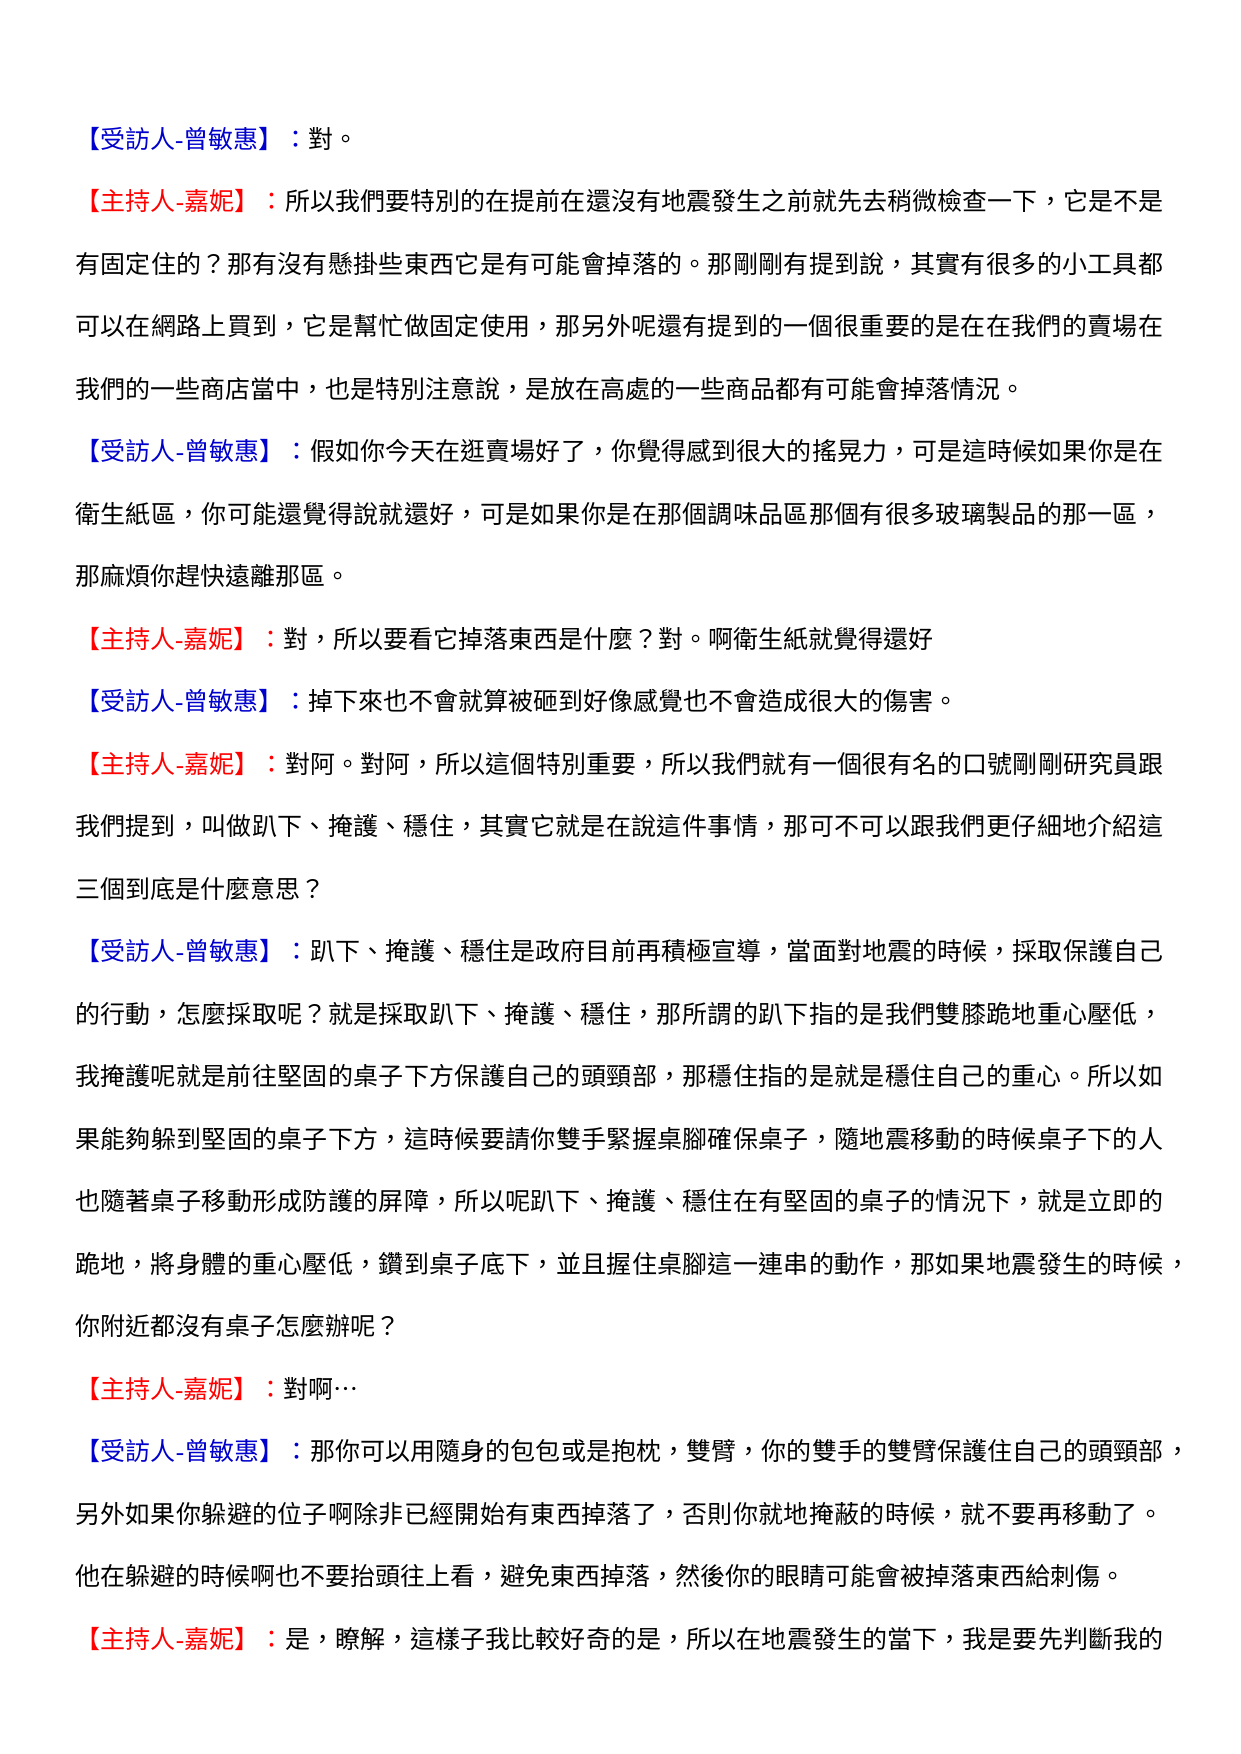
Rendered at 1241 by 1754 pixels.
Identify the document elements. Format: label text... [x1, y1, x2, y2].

text 【受訪人-曾敏惠】：那你可以用隨身的包包或是抱枕，雙臂，你的雙手的雙臂保護住自己的頭頸部，另外如果你躲避的位子啊除非已經開始有東西掉落了，否則你就地掩蔽的時候，就不要再移動了。他在躲避的時候啊也不要抬頭往上看，避免東西掉落，然後你的眼睛可能會被掉落東西給刺傷。 [75, 1408, 1165, 1596]
text 【受訪人-曾敏惠】：對。 [75, 96, 1165, 158]
text 【主持人-嘉妮】：對阿。對阿，所以這個特別重要，所以我們就有一個很有名的口號剛剛研究員跟我們提到，叫做趴下、掩護、穩住，其實它就是在說這件事情，那可不可以跟我們更仔細地介紹這三個到底是什麼意思？ [75, 721, 1165, 908]
text 【受訪人-曾敏惠】：掉下來也不會就算被砸到好像感覺也不會造成很大的傷害。 [75, 658, 1165, 721]
text 【主持人-嘉妮】：所以我們要特別的在提前在還沒有地震發生之前就先去稍微檢查一下，它是不是有固定住的？那有沒有懸掛些東西它是有可能會掉落的。那剛剛有提到說，其實有很多的小工具都可以在網路上買到，它是幫忙做固定使用，那另外呢還有提到的一個很重要的是在在我們的賣場在我們的一些商店當中，也是特別注意說，是放在高處的一些商品都有可能會掉落情況。 [75, 158, 1165, 408]
text 【受訪人-曾敏惠】：趴下、掩護、穩住是政府目前再積極宣導，當面對地震的時候，採取保護自己的行動，怎麼採取呢？就是採取趴下、掩護、穩住，那所謂的趴下指的是我們雙膝跪地重心壓低，我掩護呢就是前往堅固的桌子下方保護自己的頭頸部，那穩住指的是就是穩住自己的重心。所以如果能夠躲到堅固的桌子下方，這時候要請你雙手緊握桌腳確保桌子，隨地震移動的時候桌子下的人也隨著桌子移動形成防護的屏障，所以呢趴下、掩護、穩住在有堅固的桌子的情況下，就是立即的跪地，將身體的重心壓低，鑽到桌子底下，並且握住桌腳這一連串的動作，那如果地震發生的時候，你附近都沒有桌子怎麼辦呢？ [75, 908, 1165, 1346]
text 【主持人-嘉妮】：是，瞭解，這樣子我比較好奇的是，所以在地震發生的當下，我是要先判斷我的 [75, 1596, 1165, 1658]
text 【主持人-嘉妮】：對，所以要看它掉落東西是什麼？對。啊衛生紙就覺得還好 [75, 596, 1165, 658]
text 【受訪人-曾敏惠】：假如你今天在逛賣場好了，你覺得感到很大的搖晃力，可是這時候如果你是在衛生紙區，你可能還覺得說就還好，可是如果你是在那個調味品區那個有很多玻璃製品的那一區，那麻煩你趕快遠離那區。 [75, 408, 1165, 596]
text 【主持人-嘉妮】：對啊… [75, 1346, 1165, 1408]
